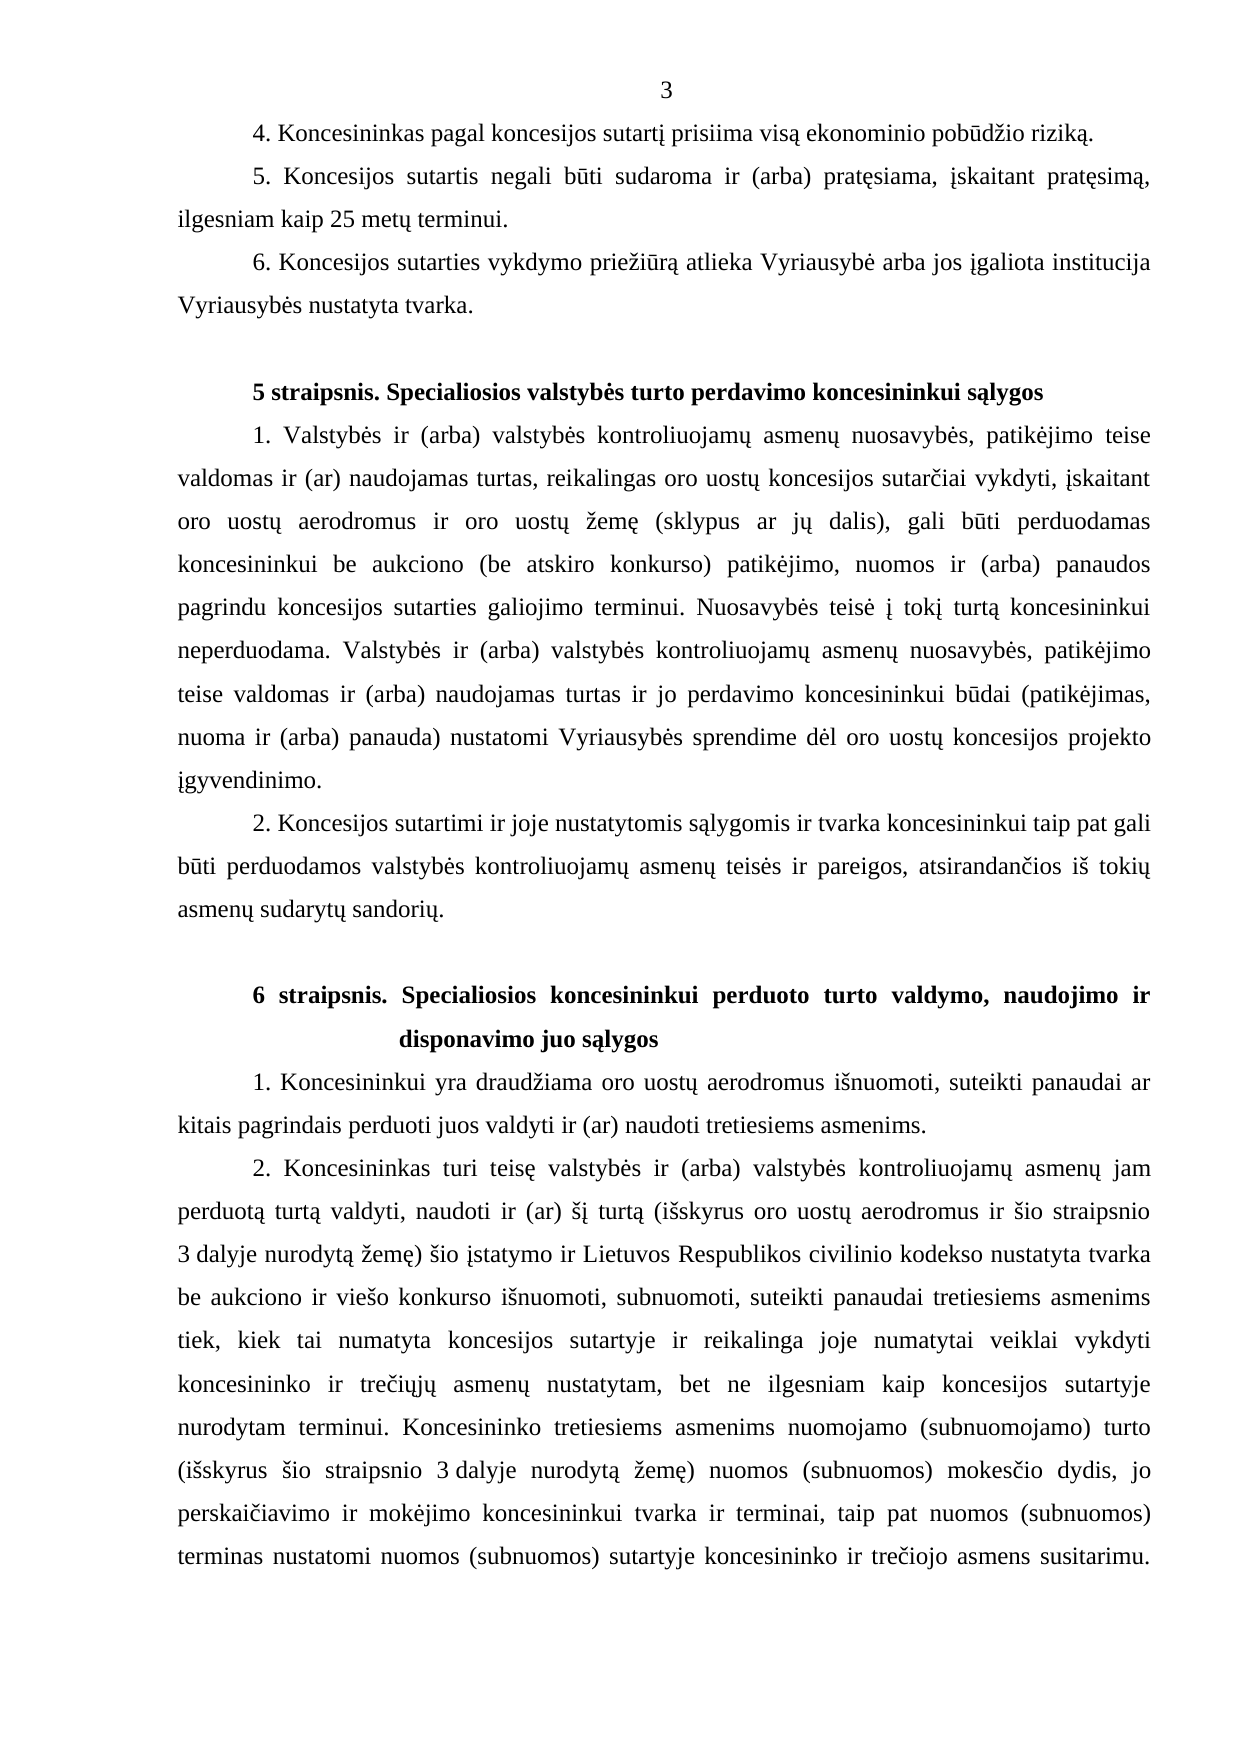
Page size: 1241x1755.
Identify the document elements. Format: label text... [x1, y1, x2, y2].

text 1. Valstybės ir (arba) valstybės kontroliuojamų asmenų nuosavybės, patikėjimo teise valdomas ir (ar) naudojamas turtas, reikalingas oro uostų koncesijos sutarčiai vykdyti, įskaitant oro uostų aerodromus ir oro uostų žemę (sklypus ar jų dalis), gali būti perduodamas koncesininkui be aukciono (be atskiro konkurso) patikėjimo, nuomos ir (arba) panaudos pagrindu koncesijos sutarties galiojimo terminui. Nuosavybės teisė į tokį turtą koncesininkui neperduodama. Valstybės ir (arba) valstybės kontroliuojamų asmenų nuosavybės, patikėjimo teise valdomas ir (arba) naudojamas turtas ir jo perdavimo koncesininkui būdai (patikėjimas, nuoma ir (arba) panauda) nustatomi Vyriausybės sprendime dėl oro uostų koncesijos projekto įgyvendinimo. [177, 420, 1152, 794]
text 5. Koncesijos sutartis negali būti sudaroma ir (arba) pratęsiama, įskaitant pratęsimą, ilgesniam kaip 25 metų terminui. [177, 161, 1152, 233]
text 5 straipsnis. Specialiosios valstybės turto perdavimo koncesininkui sąlygos [177, 377, 1152, 406]
text 2. Koncesijos sutartimi ir joje nustatytomis sąlygomis ir tvarka koncesininkui taip pat gali būti perduodamos valstybės kontroliuojamų asmenų teisės ir pareigos, atsirandančios iš tokių asmenų sudarytų sandorių. [177, 808, 1152, 923]
text 4. Koncesininkas pagal koncesijos sutartį prisiima visą ekonominio pobūdžio riziką. [177, 118, 1152, 147]
text 2. Koncesininkas turi teisę valstybės ir (arba) valstybės kontroliuojamų asmenų jam perduotą turtą valdyti, naudoti ir (ar) šį turtą (išskyrus oro uostų aerodromus ir šio straipsnio 3 dalyje nurodytą žemę) šio įstatymo ir Lietuvos Respublikos civilinio kodekso nustatyta tvarka be aukciono ir viešo konkurso išnuomoti, subnuomoti, suteikti panaudai tretiesiems asmenims tiek, kiek tai numatyta koncesijos sutartyje ir reikalinga joje numatytai veiklai vykdyti koncesininko ir trečiųjų asmenų nustatytam, bet ne ilgesniam kaip koncesijos sutartyje nurodytam terminui. Koncesininko tretiesiems asmenims nuomojamo (subnuomojamo) turto (išskyrus šio straipsnio 3 dalyje nurodytą žemę) nuomos (subnuomos) mokesčio dydis, jo perskaičiavimo ir mokėjimo koncesininkui tvarka ir terminai, taip pat nuomos (subnuomos) terminas nustatomi nuomos (subnuomos) sutartyje koncesininko ir trečiojo asmens susitarimu. [177, 1153, 1152, 1570]
text 6. Koncesijos sutarties vykdymo priežiūrą atlieka Vyriausybė arba jos įgaliota institucija Vyriausybės nustatyta tvarka. [177, 247, 1152, 319]
text 1. Koncesininkui yra draudžiama oro uostų aerodromus išnuomoti, suteikti panaudai ar kitais pagrindais perduoti juos valdyti ir (ar) naudoti tretiesiems asmenims. [177, 1067, 1152, 1139]
text 6 straipsnis. Specialiosios koncesininkui perduoto turto valdymo, naudojimo ir disponavimo juo sąlygos [252, 981, 1152, 1052]
